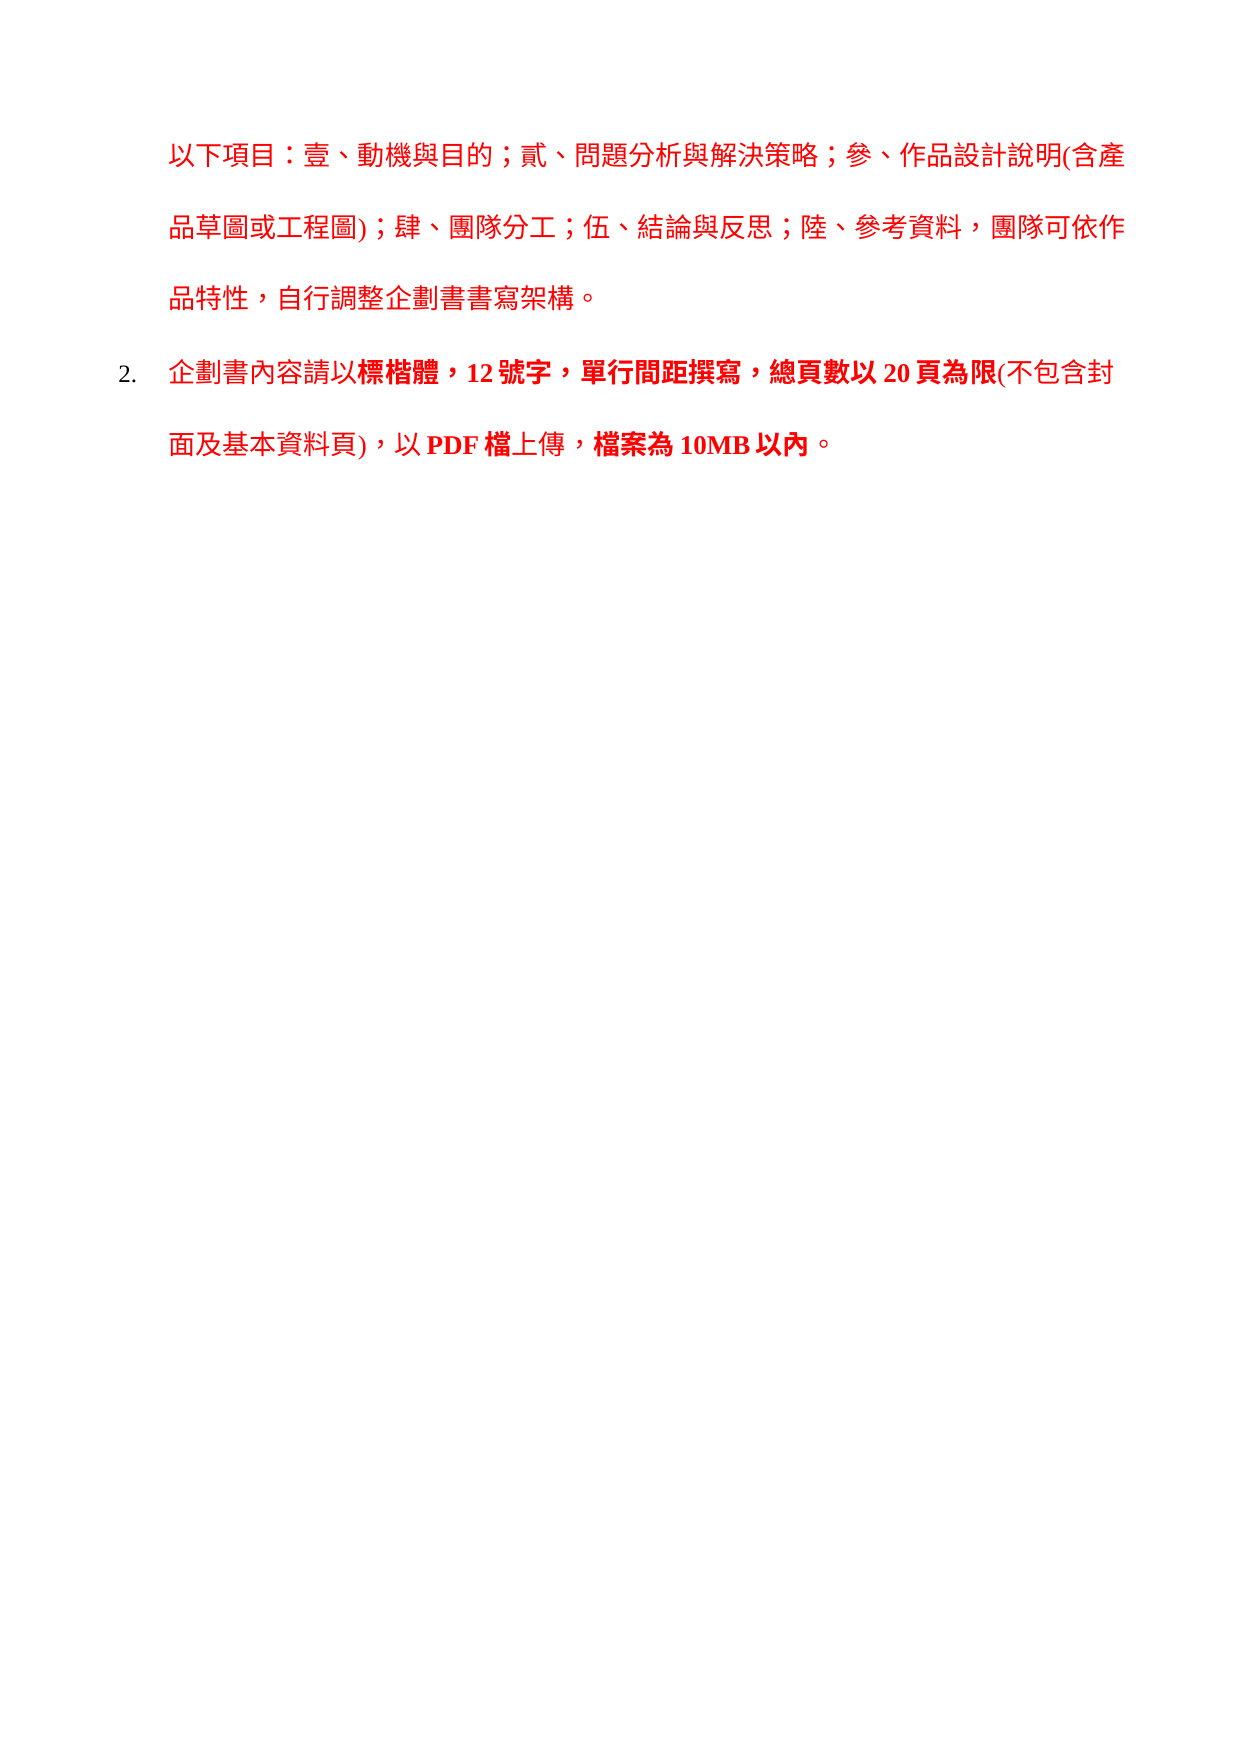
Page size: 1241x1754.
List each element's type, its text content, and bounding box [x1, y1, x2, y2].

list 企劃書內容請以標楷體，12號字，單行間距撰寫，總頁數以20頁為限(不包含封面及基本資料頁)，以PDF檔上傳，檔案為10MB以內。 [118, 329, 1137, 463]
list 以下項目：壹、動機與目的；貳、問題分析與解決策略；參、作品設計說明(含產品草圖或工程圖)；肆、團隊分工；伍、結論與反思；陸、參考資料，團隊可依作品特性，自行調整企劃書書寫架構。 [118, 112, 1137, 318]
